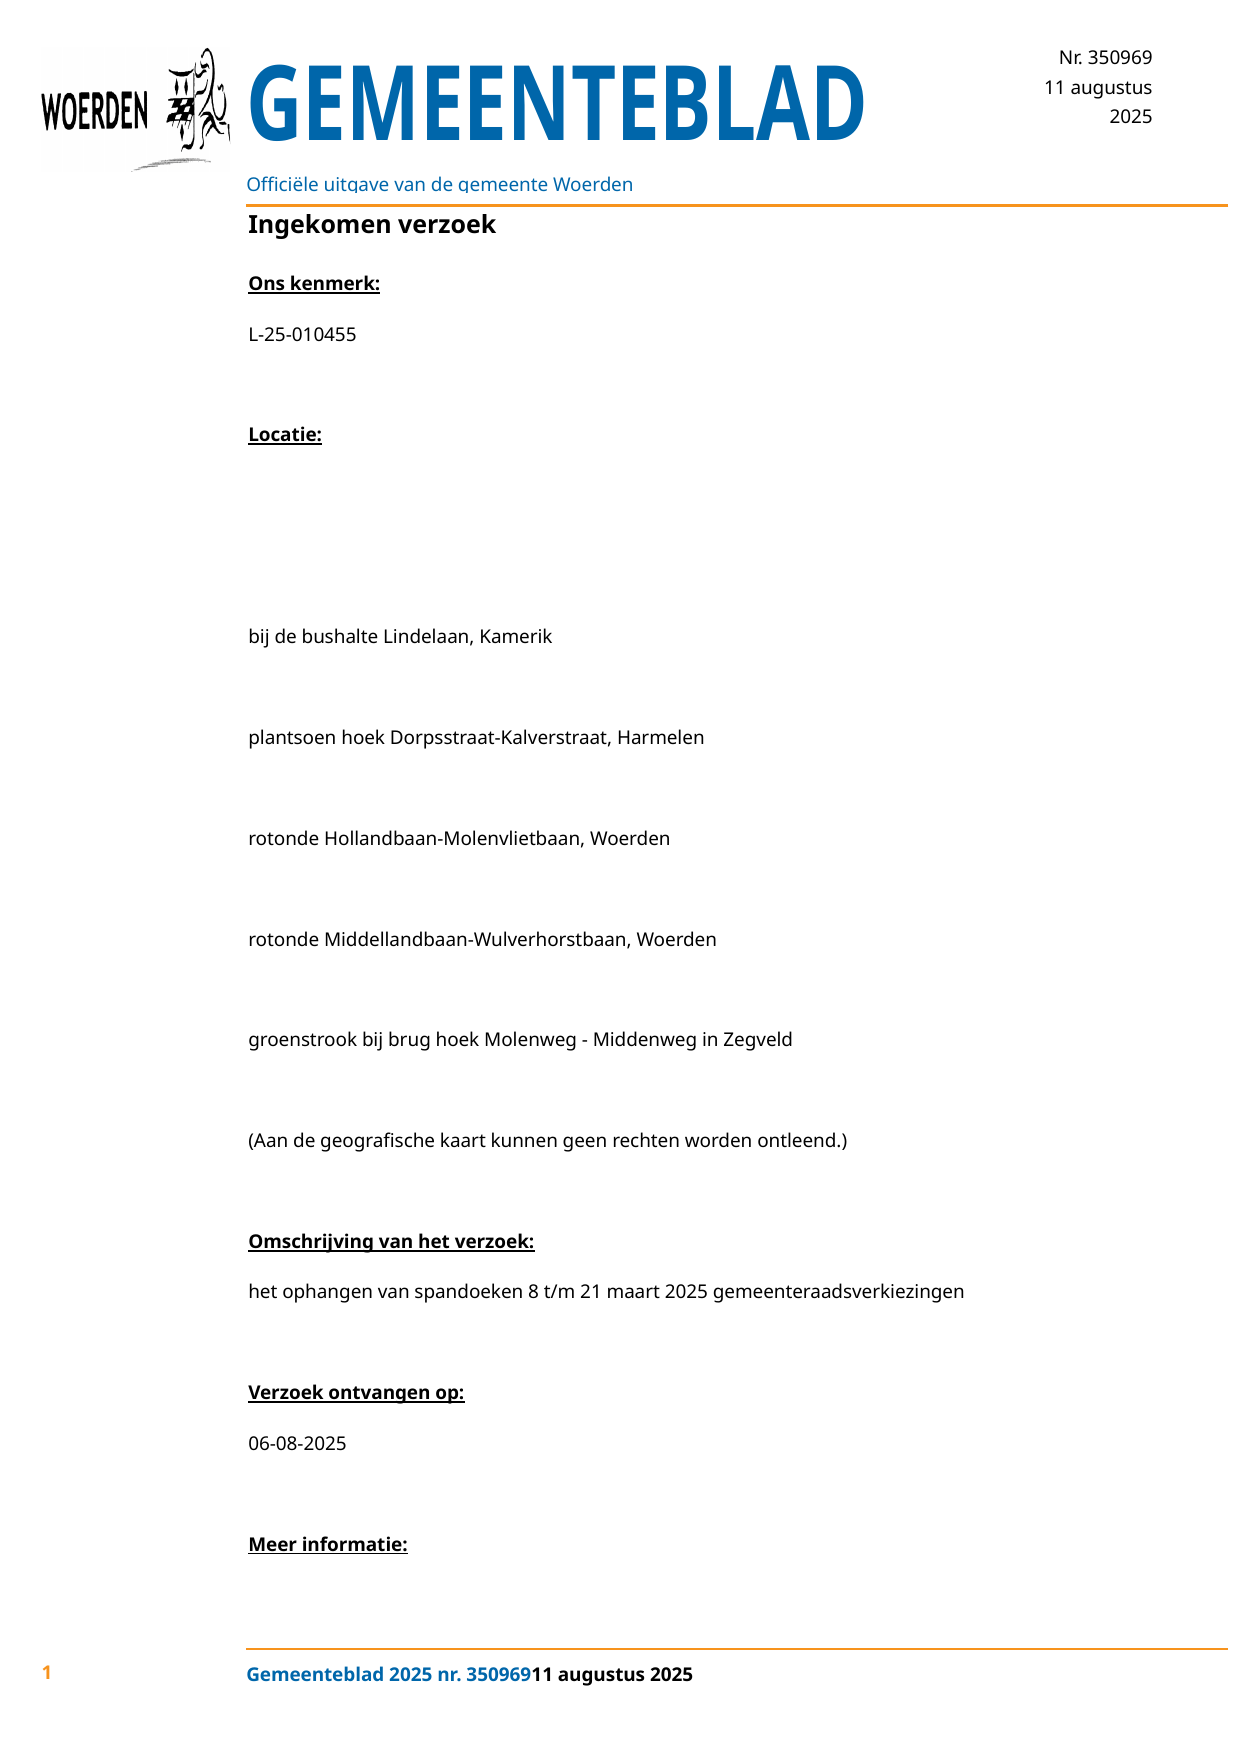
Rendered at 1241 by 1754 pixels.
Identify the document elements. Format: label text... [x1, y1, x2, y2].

text Omschrijving van het verzoek: [248, 1228, 1152, 1254]
text rotonde Hollandbaan-Molenvlietbaan, Woerden [248, 825, 1152, 851]
text plantsoen hoek Dorpsstraat-Kalverstraat, Harmelen [248, 724, 1152, 750]
text L-25-010455 [248, 321, 1152, 346]
text bij de bushalte Lindelaan, Kamerik [248, 623, 1152, 649]
text Ingekomen verzoek [248, 207, 1152, 241]
text groenstrook bij brug hoek Molenweg - Middenweg in Zegveld [248, 1027, 1152, 1052]
picture [41, 47, 231, 172]
text het ophangen van spandoeken 8 t/m 21 maart 2025 gemeenteraadsverkiezingen [248, 1279, 1152, 1304]
text Ons kenmerk: [248, 270, 1152, 296]
text (Aan de geografische kaart kunnen geen rechten worden ontleend.) [248, 1127, 1152, 1153]
text 06-08-2025 [248, 1430, 1152, 1456]
text Locatie: [248, 422, 1152, 447]
text Meer informatie: [248, 1531, 1152, 1556]
text rotonde Middellandbaan-Wulverhorstbaan, Woerden [248, 926, 1152, 951]
text Verzoek ontvangen op: [248, 1379, 1152, 1405]
